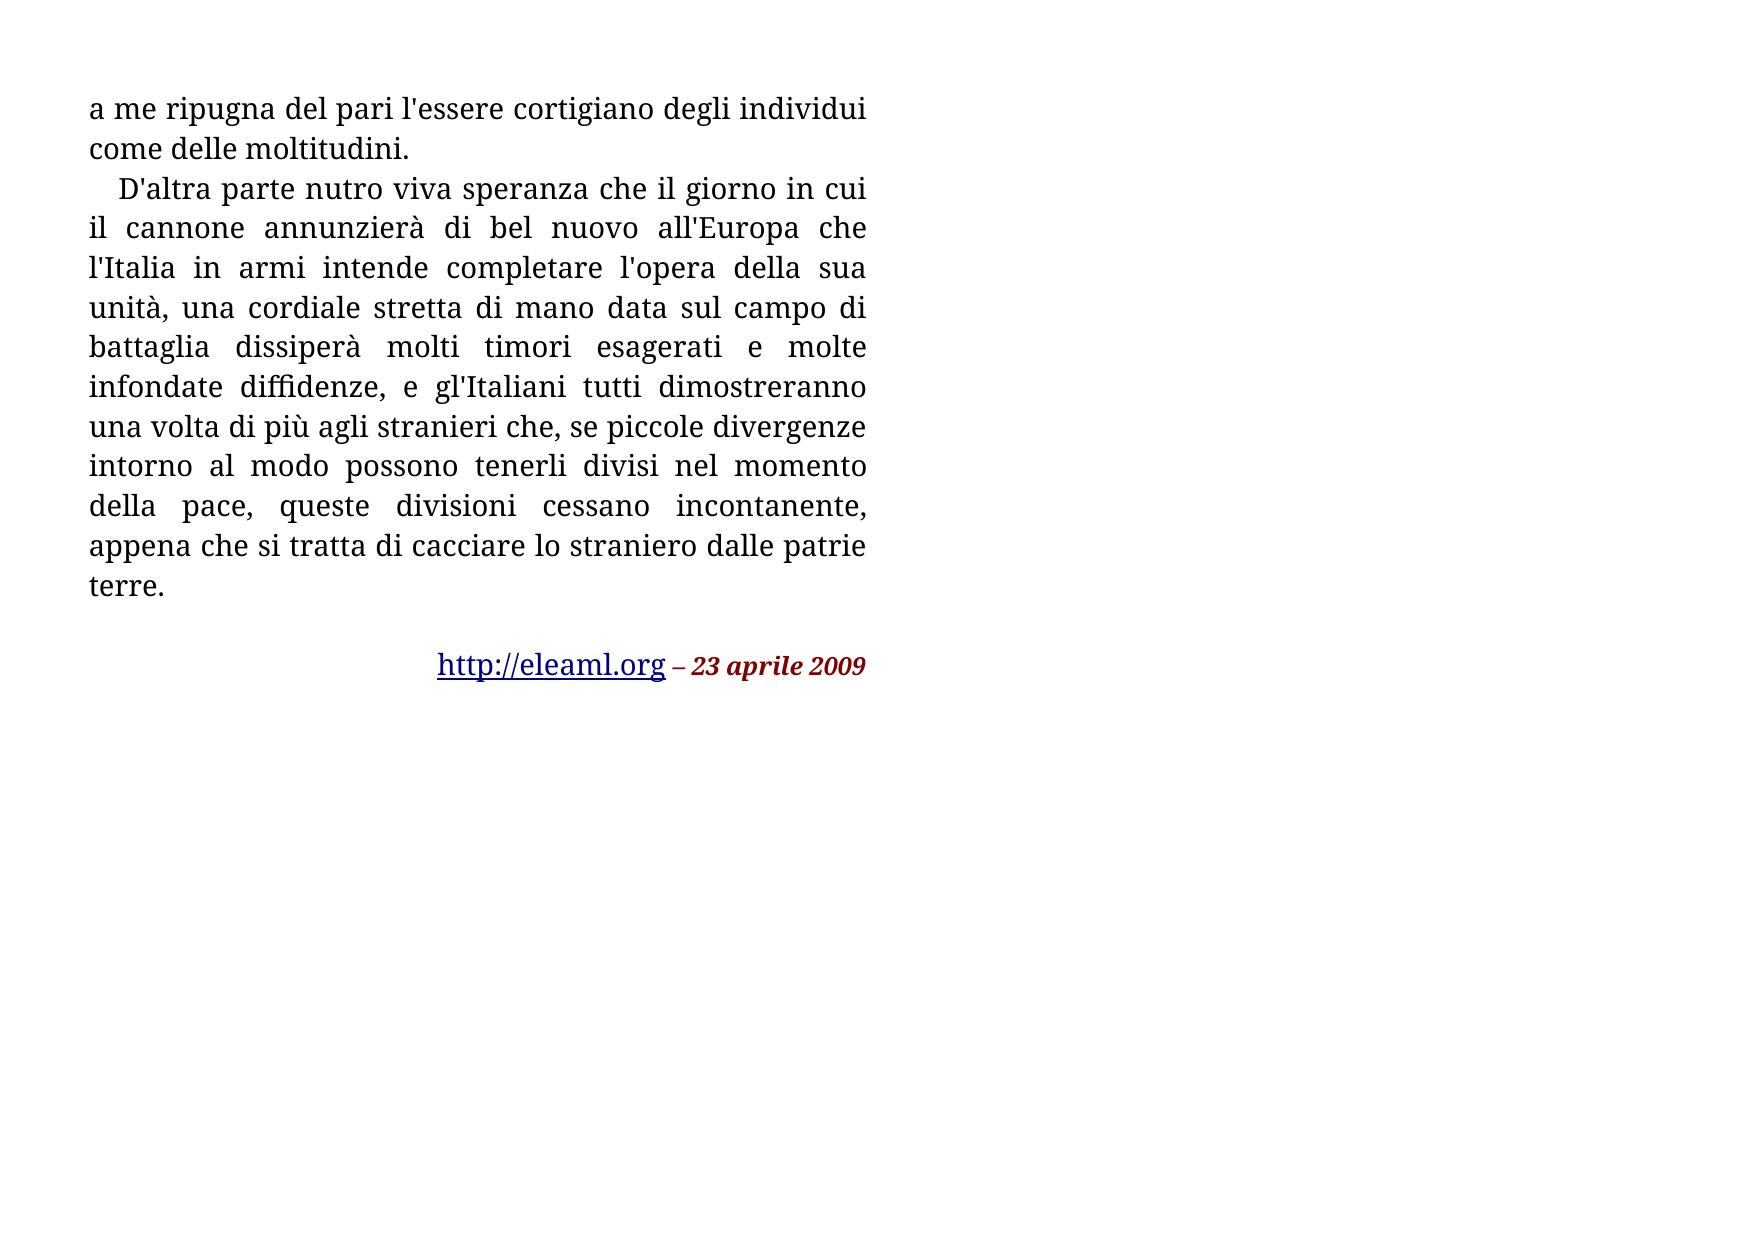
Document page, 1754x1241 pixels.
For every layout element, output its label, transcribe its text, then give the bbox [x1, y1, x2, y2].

text D'altra parte nutro viva speranza che il giorno in cui il cannone annunzierà di bel nuovo all'Europa che l'Italia in armi intende completare l'opera della sua unità, una cordiale stretta di mano data sul campo di battaglia dissiperà molti timori esagerati e molte infondate diffidenze, e gl'Italiani tutti dimostreranno una volta di più agli stranieri che, se piccole divergenze intorno al modo possono tenerli divisi nel momento della pace, queste divisioni cessano incontanente, appena che si tratta di cacciare lo straniero dalle patrie terre. [88, 168, 868, 604]
text http://eleaml.org – 23 aprile 2009 [88, 644, 868, 684]
text a me ripugna del pari l'essere cortigiano degli individui come delle moltitudini. [88, 88, 868, 168]
